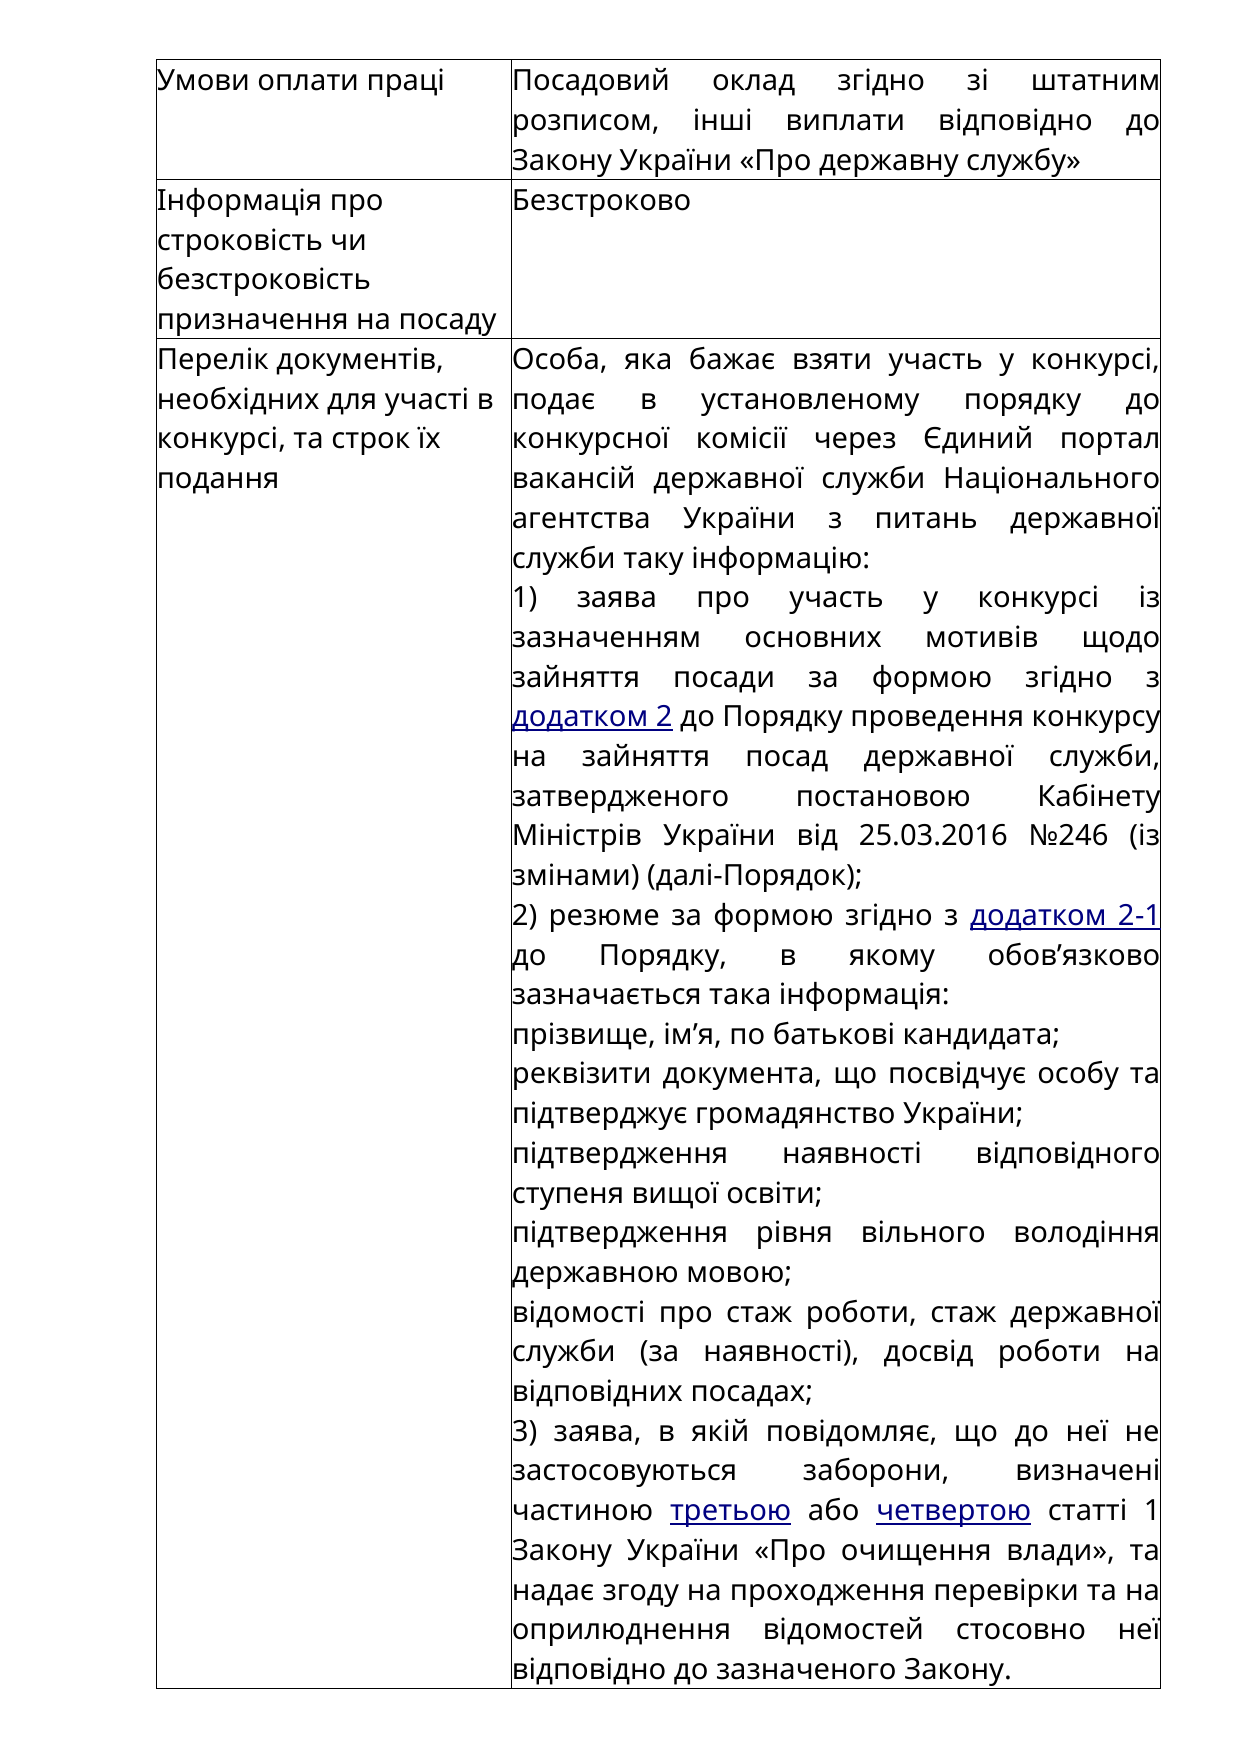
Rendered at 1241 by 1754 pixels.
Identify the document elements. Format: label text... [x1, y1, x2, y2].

table_cell Посадовий оклад згідно зі штатним розписом, інші виплати відповідно до Закону України «Про державну службу» [512, 60, 1160, 179]
table_cell Особа, яка бажає взяти участь у конкурсі, подає в установленому порядку до конкурсної комісії через Єдиний портал вакансій державної служби Національного агентства України з питань державної служби таку інформацію: 1) заява про участь у конкурсі із зазначенням основних мотивів щодо зайняття посади за формою згідно з додатком 2 до Порядку проведення конкурсу на зайняття посад державної служби, затвердженого постановою Кабінету Міністрів України від 25.03.2016 №246 (із змінами) (далі-Порядок); 2) резюме за формою згідно з додатком 2-1 до Порядку, в якому обов’язково зазначається така інформація: прізвище, ім’я, по батькові кандидата; реквізити документа, що посвідчує особу та підтверджує громадянство України; підтвердження наявності відповідного ступеня вищої освіти; підтвердження рівня вільного володіння державною мовою; відомості про стаж роботи, стаж державної служби (за наявності), досвід роботи на відповідних посадах; 3) заява, в якій повідомляє, що до неї не застосовуються заборони, визначені частиною третьою або четвертою статті 1 Закону України «Про очищення влади», та надає згоду на проходження перевірки та на оприлюднення відомостей стосовно неї відповідно до зазначеного Закону. [512, 339, 1160, 1688]
table_cell Перелік документів, необхідних для участі в конкурсі, та строк їх подання [157, 339, 511, 1688]
table_cell Інформація про строковість чи безстроковість призначення на посаду [157, 180, 511, 338]
table_cell Безстроково [512, 180, 1160, 338]
table_cell Умови оплати праці [157, 60, 511, 179]
